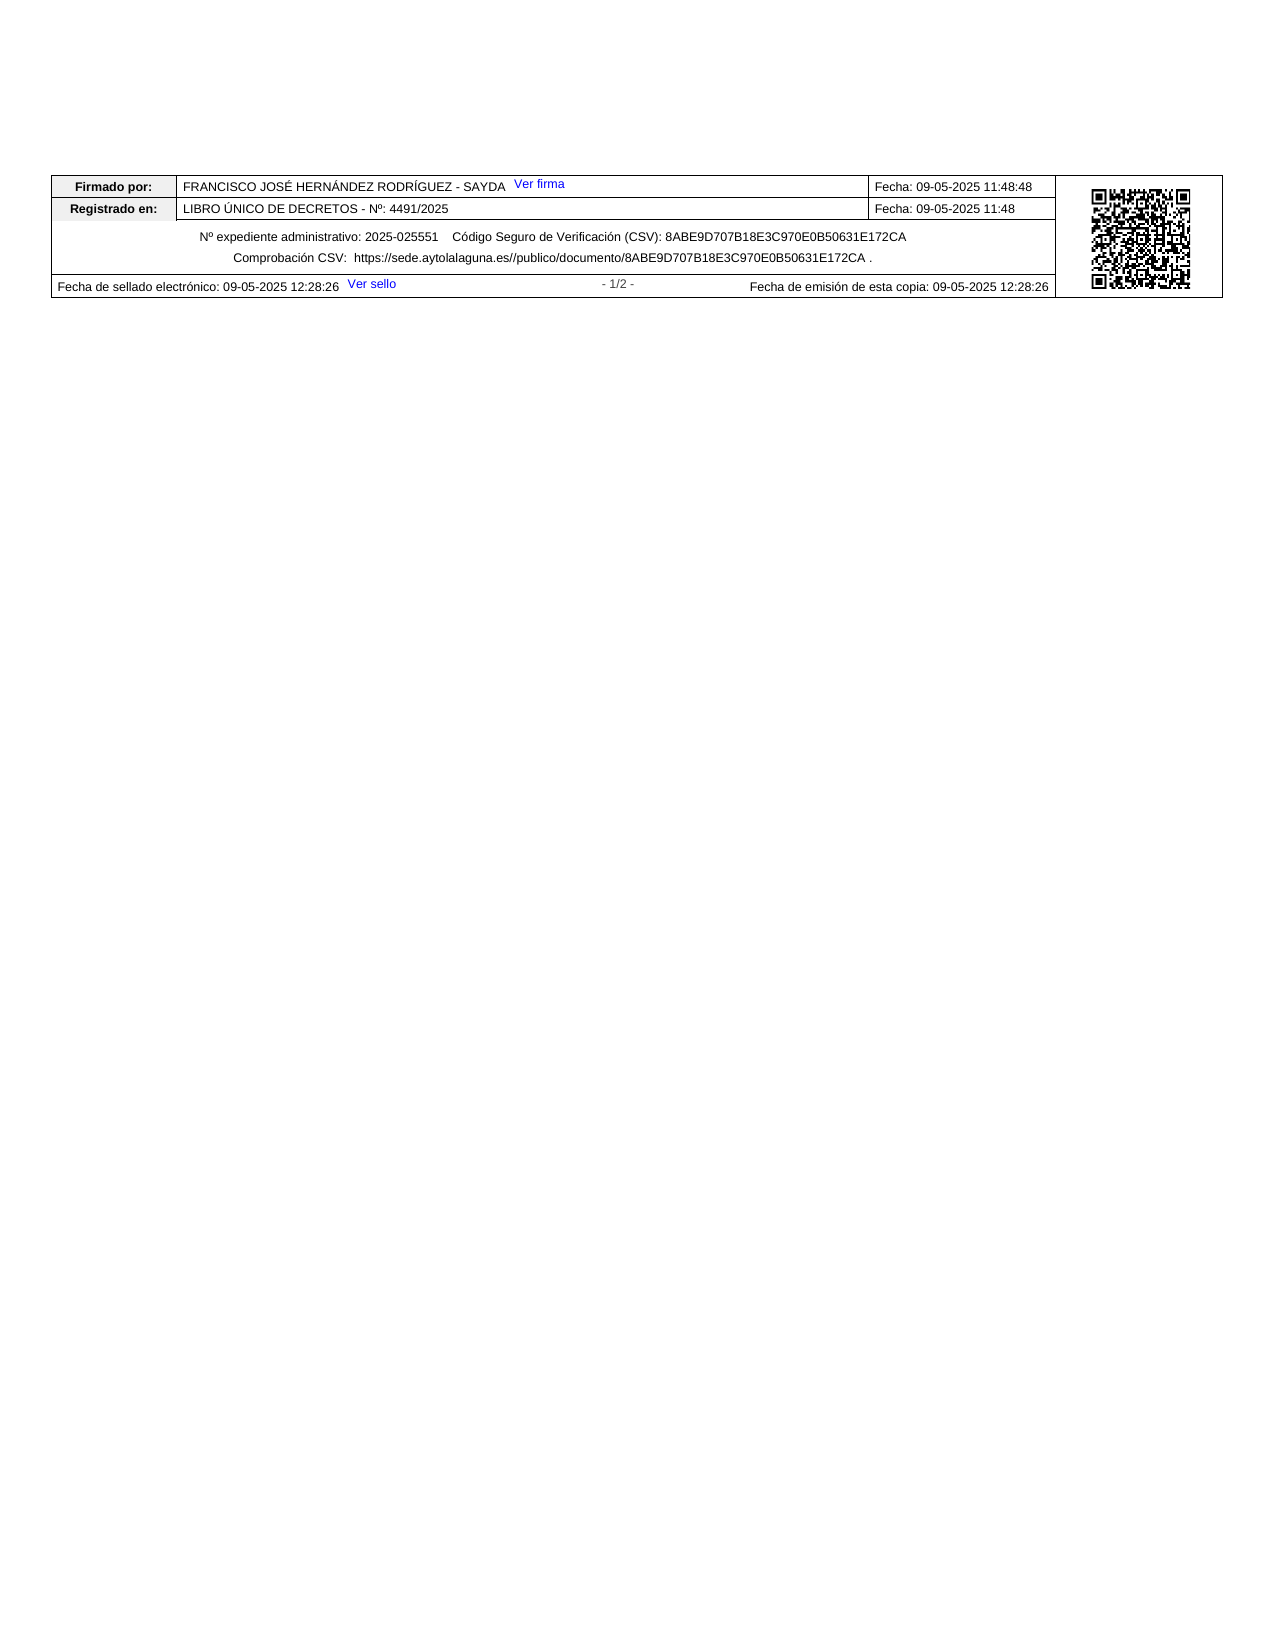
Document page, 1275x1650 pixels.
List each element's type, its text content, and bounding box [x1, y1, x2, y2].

table_cell Fecha: 09-05-2025 11:48 [869, 198, 1055, 219]
table_header [1056, 176, 1222, 297]
table_header Fecha: 09-05-2025 11:48:48 [869, 176, 1055, 197]
table_header FRANCISCO JOSÉ HERNÁNDEZ RODRÍGUEZ - SAYDA Ver firma [177, 176, 868, 197]
table_cell Nº expediente administrativo: 2025-025551 Código Seguro de Verificación (CSV): 8ABE9D707B18E3C970E0B50631E172CA Comprobación CSV: https://sede.aytolalaguna.es//publico/documento/8ABE9D707B18E3C970E0B50631E172CA . [52, 220, 1055, 273]
table_header Firmado por: [52, 176, 176, 197]
table_cell Fecha de sellado electrónico: 09-05-2025 12:28:26 Ver sello - 1/2 - Fecha de emisión de esta copia: 09-05-2025 12:28:26 [52, 275, 1055, 297]
table_cell LIBRO ÚNICO DE DECRETOS - Nº: 4491/2025 [177, 198, 868, 219]
table_cell Registrado en: [52, 198, 176, 219]
